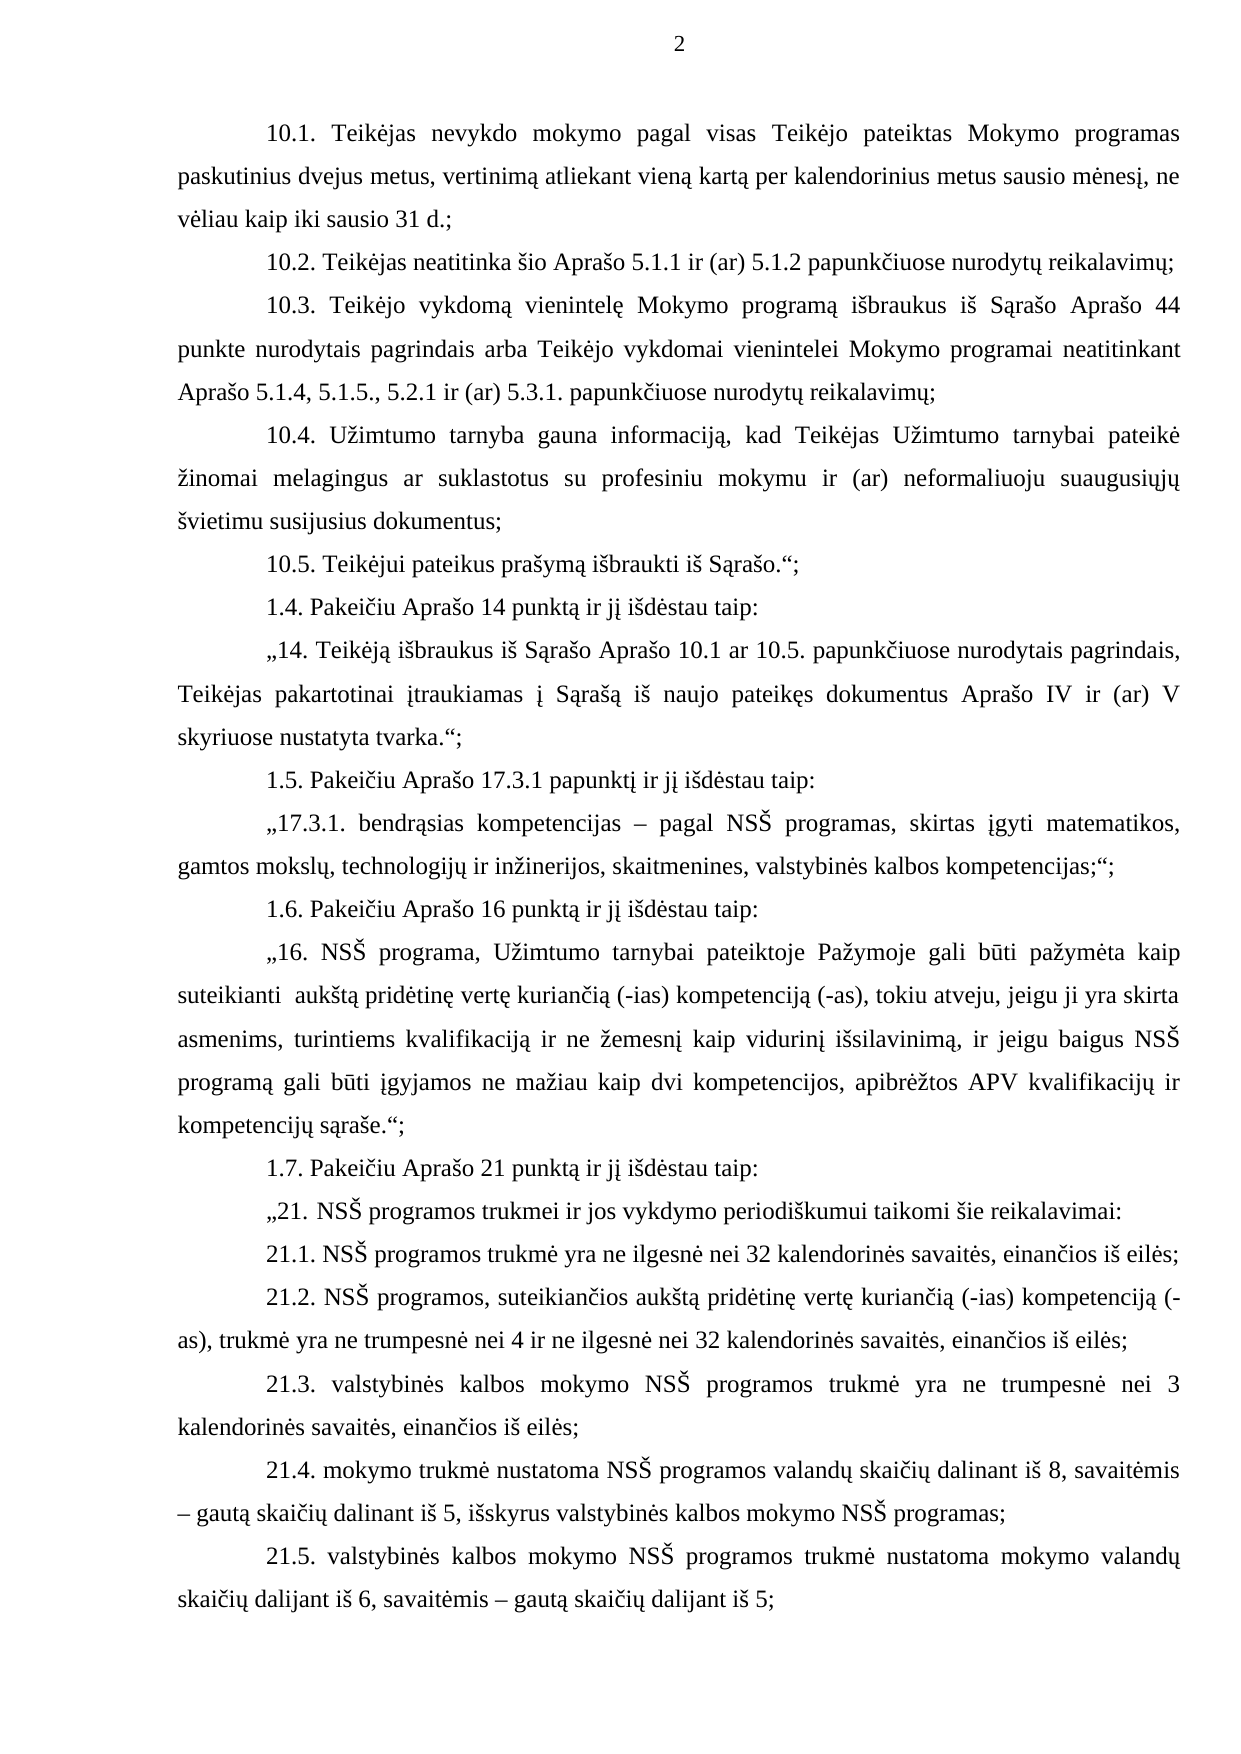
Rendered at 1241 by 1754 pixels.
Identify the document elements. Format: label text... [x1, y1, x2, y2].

text 21.3. valstybinės kalbos mokymo NSŠ programos trukmė yra ne trumpesnė nei 3 kalendorinės savaitės, einančios iš eilės; [177, 1369, 1181, 1441]
text 1.7. Pakeičiu Aprašo 21 punktą ir jį išdėstau taip: [177, 1153, 1181, 1182]
text 10.2. Teikėjas neatitinka šio Aprašo 5.1.1 ir (ar) 5.1.2 papunkčiuose nurodytų reikalavimų; [177, 247, 1181, 276]
text 10.5. Teikėjui pateikus prašymą išbraukti iš Sąrašo.“; [177, 549, 1181, 578]
text 10.1. Teikėjas nevykdo mokymo pagal visas Teikėjo pateiktas Mokymo programas paskutinius dvejus metus, vertinimą atliekant vieną kartą per kalendorinius metus sausio mėnesį, ne vėliau kaip iki sausio 31 d.; [177, 118, 1181, 233]
text „17.3.1. bendrąsias kompetencijas – pagal NSŠ programas, skirtas įgyti matematikos, gamtos mokslų, technologijų ir inžinerijos, skaitmenines, valstybinės kalbos kompetencijas;“; [177, 808, 1181, 880]
text 21.2. NSŠ programos, suteikiančios aukštą pridėtinę vertę kuriančią (-ias) kompetenciją (-as), trukmė yra ne trumpesnė nei 4 ir ne ilgesnė nei 32 kalendorinės savaitės, einančios iš eilės; [177, 1282, 1181, 1354]
text 1.4. Pakeičiu Aprašo 14 punktą ir jį išdėstau taip: [177, 592, 1181, 621]
text „16. NSŠ programa, Užimtumo tarnybai pateiktoje Pažymoje gali būti pažymėta kaip suteikianti aukštą pridėtinę vertę kuriančią (-ias) kompetenciją (-as), tokiu atveju, jeigu ji yra skirta asmenims, turintiems kvalifikaciją ir ne žemesnį kaip vidurinį išsilavinimą, ir jeigu baigus NSŠ programą gali būti įgyjamos ne mažiau kaip dvi kompetencijos, apibrėžtos APV kvalifikacijų ir kompetencijų sąraše.“; [177, 937, 1181, 1139]
text „21. NSŠ programos trukmei ir jos vykdymo periodiškumui taikomi šie reikalavimai: [177, 1196, 1181, 1225]
text 1.5. Pakeičiu Aprašo 17.3.1 papunktį ir jį išdėstau taip: [177, 765, 1181, 794]
text 10.4. Užimtumo tarnyba gauna informaciją, kad Teikėjas Užimtumo tarnybai pateikė žinomai melagingus ar suklastotus su profesiniu mokymu ir (ar) neformaliuoju suaugusiųjų švietimu susijusius dokumentus; [177, 420, 1181, 535]
text „14. Teikėją išbraukus iš Sąrašo Aprašo 10.1 ar 10.5. papunkčiuose nurodytais pagrindais, Teikėjas pakartotinai įtraukiamas į Sąrašą iš naujo pateikęs dokumentus Aprašo IV ir (ar) V skyriuose nustatyta tvarka.“; [177, 636, 1181, 751]
text 10.3. Teikėjo vykdomą vienintelę Mokymo programą išbraukus iš Sąrašo Aprašo 44 punkte nurodytais pagrindais arba Teikėjo vykdomai vienintelei Mokymo programai neatitinkant Aprašo 5.1.4, 5.1.5., 5.2.1 ir (ar) 5.3.1. papunkčiuose nurodytų reikalavimų; [177, 291, 1181, 406]
text 21.4. mokymo trukmė nustatoma NSŠ programos valandų skaičių dalinant iš 8, savaitėmis – gautą skaičių dalinant iš 5, išskyrus valstybinės kalbos mokymo NSŠ programas; [177, 1455, 1181, 1527]
text 1.6. Pakeičiu Aprašo 16 punktą ir jį išdėstau taip: [177, 894, 1181, 923]
text 21.5. valstybinės kalbos mokymo NSŠ programos trukmė nustatoma mokymo valandų skaičių dalijant iš 6, savaitėmis – gautą skaičių dalijant iš 5; [177, 1541, 1181, 1613]
text 21.1. NSŠ programos trukmė yra ne ilgesnė nei 32 kalendorinės savaitės, einančios iš eilės; [177, 1239, 1181, 1268]
